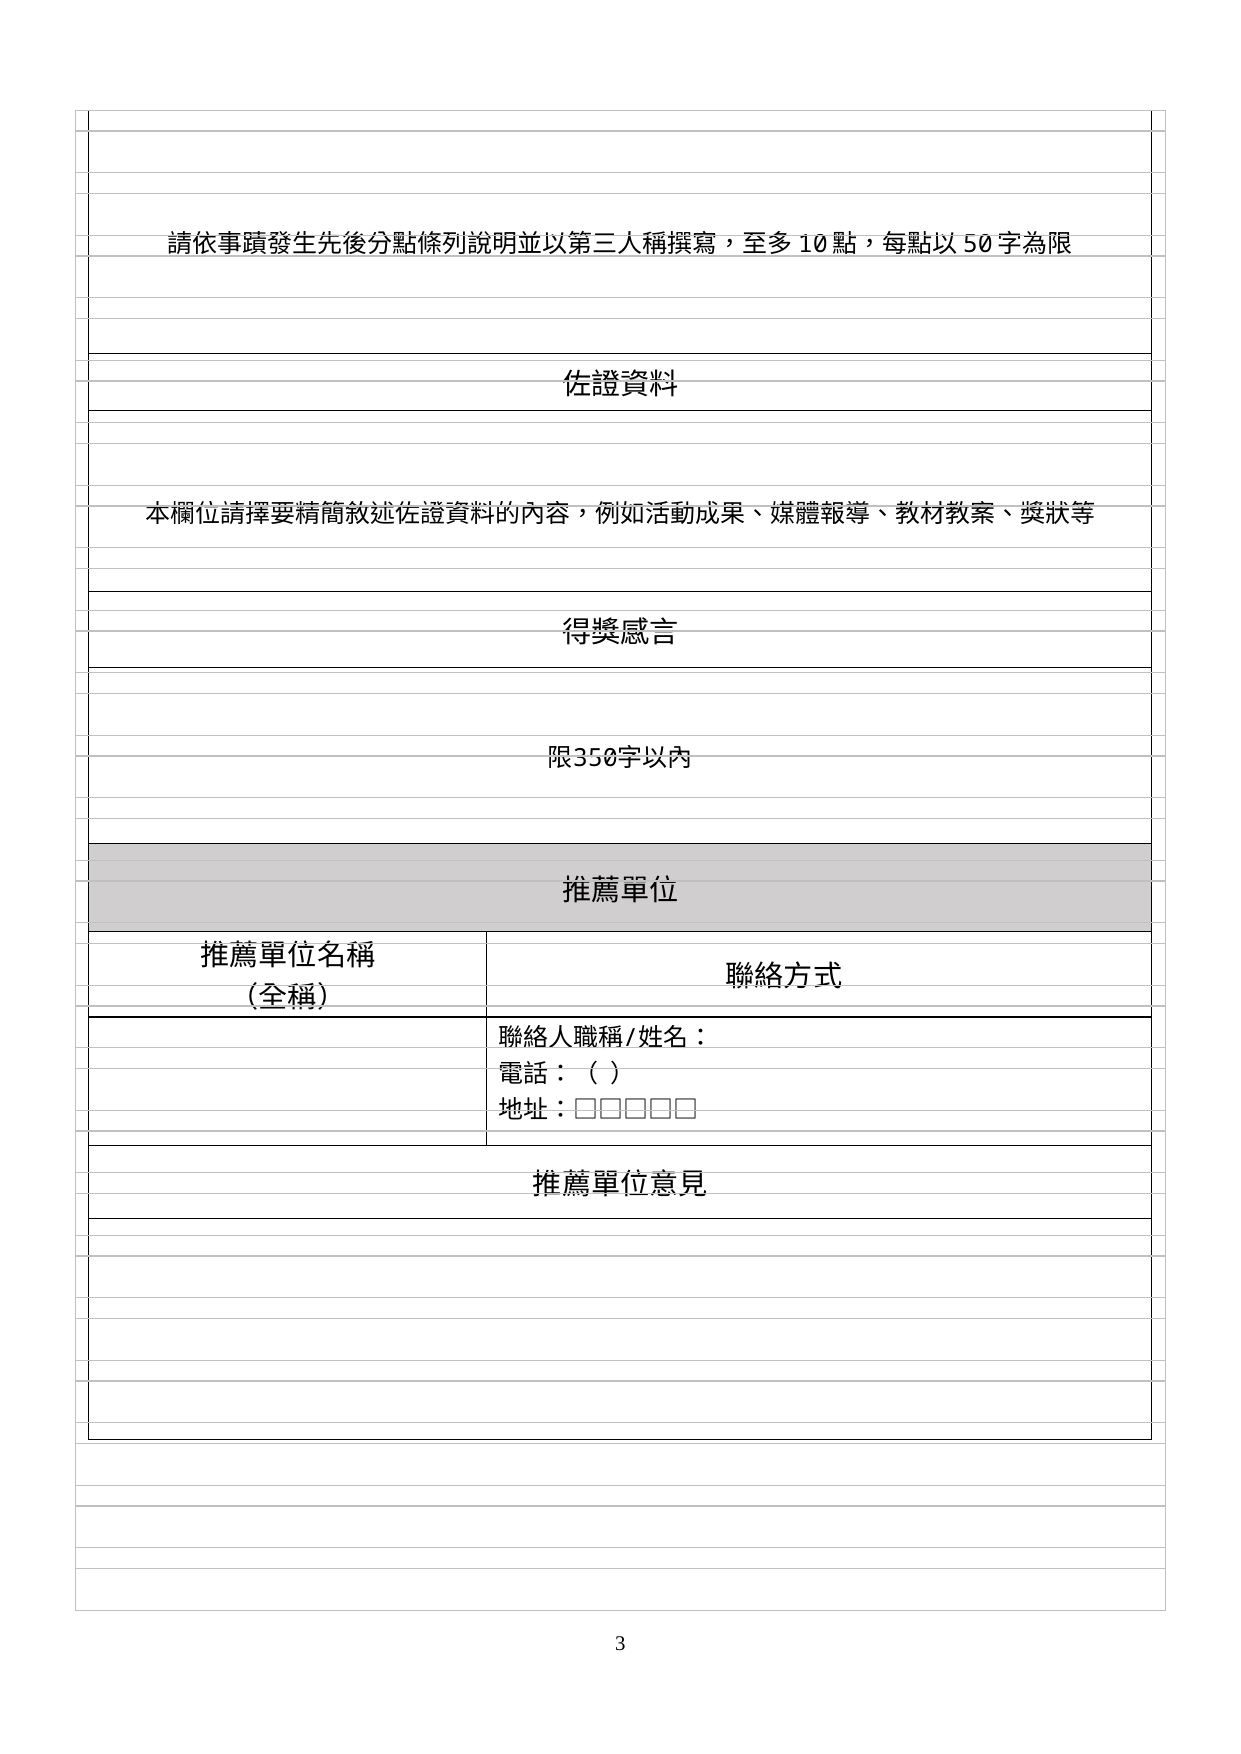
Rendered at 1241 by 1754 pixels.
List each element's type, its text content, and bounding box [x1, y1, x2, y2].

table_cell [89, 257, 1151, 297]
table_cell 推薦單位名稱 （全稱） [89, 932, 486, 943]
table_cell 限350字以內 [89, 736, 1151, 755]
table_cell [89, 1423, 1151, 1439]
table_cell 推薦單位名稱 （全稱） [323, 986, 486, 1005]
table_cell 聯絡人職稱/姓名： 電話：（ ） 地址：□□□□□ [487, 1048, 1151, 1068]
table_cell [89, 111, 1151, 130]
table_cell [89, 194, 1151, 235]
table_cell 限350字以內 [89, 757, 1151, 797]
table_cell 限350字以內 [89, 798, 1151, 818]
table_cell 推薦單位名稱 （全稱） [295, 986, 324, 1005]
table_cell [89, 1319, 1151, 1360]
table_cell [89, 298, 1151, 318]
table_cell [89, 1257, 1151, 1297]
table_cell 聯絡人職稱/姓名： 電話：（ ） 地址：□□□□□ [487, 1132, 1151, 1144]
table_cell [89, 1236, 1151, 1255]
table_cell [89, 411, 1151, 422]
table_cell [89, 1219, 1151, 1235]
table_cell [89, 1048, 486, 1068]
table_cell 得獎感言 [89, 611, 1151, 630]
table_cell 得獎感言 [89, 632, 1151, 667]
table_cell 推薦單位名稱 （全稱） [89, 944, 486, 985]
table_cell [89, 1069, 486, 1110]
table_cell 推薦單位意見 [697, 1173, 1151, 1193]
table_cell 推薦單位意見 [566, 1184, 586, 1193]
table_cell 本欄位請擇要精簡敘述佐證資料的內容，例如活動成果、媒體報導、教材教案、獎狀等 [89, 507, 1151, 547]
table_cell 聯絡人職稱/姓名： 電話：（ ） 地址：□□□□□ [487, 1018, 1151, 1047]
table_cell 推薦單位 [89, 882, 1151, 922]
table_cell 得獎感言 [625, 622, 640, 630]
table_cell 推薦單位名稱 （全稱） [274, 986, 293, 1005]
table_cell [89, 844, 1151, 860]
table_cell [89, 861, 1151, 880]
table_cell 限350字以內 [89, 668, 1151, 672]
table_cell 限350字以內 [89, 694, 1151, 735]
table_cell [89, 319, 1151, 352]
table_cell 聯絡人職稱/姓名： 電話：（ ） 地址：□□□□□ [487, 1069, 1151, 1110]
table_cell 聯絡方式 [487, 944, 1151, 985]
table_cell 推薦單位意見 [89, 1173, 537, 1193]
table_cell 推薦單位名稱 （全稱） [89, 1007, 486, 1016]
table_cell [89, 1132, 486, 1144]
table_cell 佐證資料 [89, 354, 1151, 360]
table_cell 推薦單位意見 [89, 1194, 1151, 1217]
table_cell [89, 423, 1151, 443]
table_cell 聯絡人職稱/姓名： 電話：（ ） 地址：□□□□□ [487, 1111, 1151, 1130]
table_cell 佐證資料 [89, 361, 1151, 380]
table_cell [89, 1382, 1151, 1422]
table_cell 推薦單位意見 [554, 1173, 627, 1193]
table_cell 推薦單位名稱 （全稱） [251, 986, 271, 1005]
table_cell [89, 569, 1151, 591]
table_cell 聯絡方式 [487, 986, 1151, 1005]
table_cell 聯絡方式 [487, 932, 1151, 943]
table_cell 聯絡方式 [487, 1007, 1151, 1016]
table_cell 佐證資料 [89, 382, 1151, 409]
table_cell 推薦單位意見 [627, 1173, 687, 1193]
table_cell 限350字以內 [89, 673, 1151, 693]
table_cell [89, 444, 1151, 485]
table_cell 聯絡方式 [791, 975, 805, 985]
table_cell [89, 132, 1151, 172]
table_cell [89, 1361, 1151, 1380]
table_cell [89, 1298, 1151, 1318]
table_cell [89, 1018, 486, 1047]
table_cell [89, 923, 1151, 931]
table_cell 限350字以內 [89, 819, 1151, 843]
table_cell 得獎感言 [89, 592, 1151, 610]
table_cell [89, 486, 1151, 505]
table_cell 請依事蹟發生先後分點條列說明並以第三人稱撰寫，至多10點，每點以50字為限 [89, 236, 1151, 255]
table_cell [89, 1111, 486, 1130]
table_cell [89, 173, 1151, 193]
table_cell 推薦單位名稱 （全稱） [89, 986, 252, 1005]
table_cell [89, 548, 1151, 568]
table_cell 推薦單位意見 [89, 1146, 1151, 1172]
